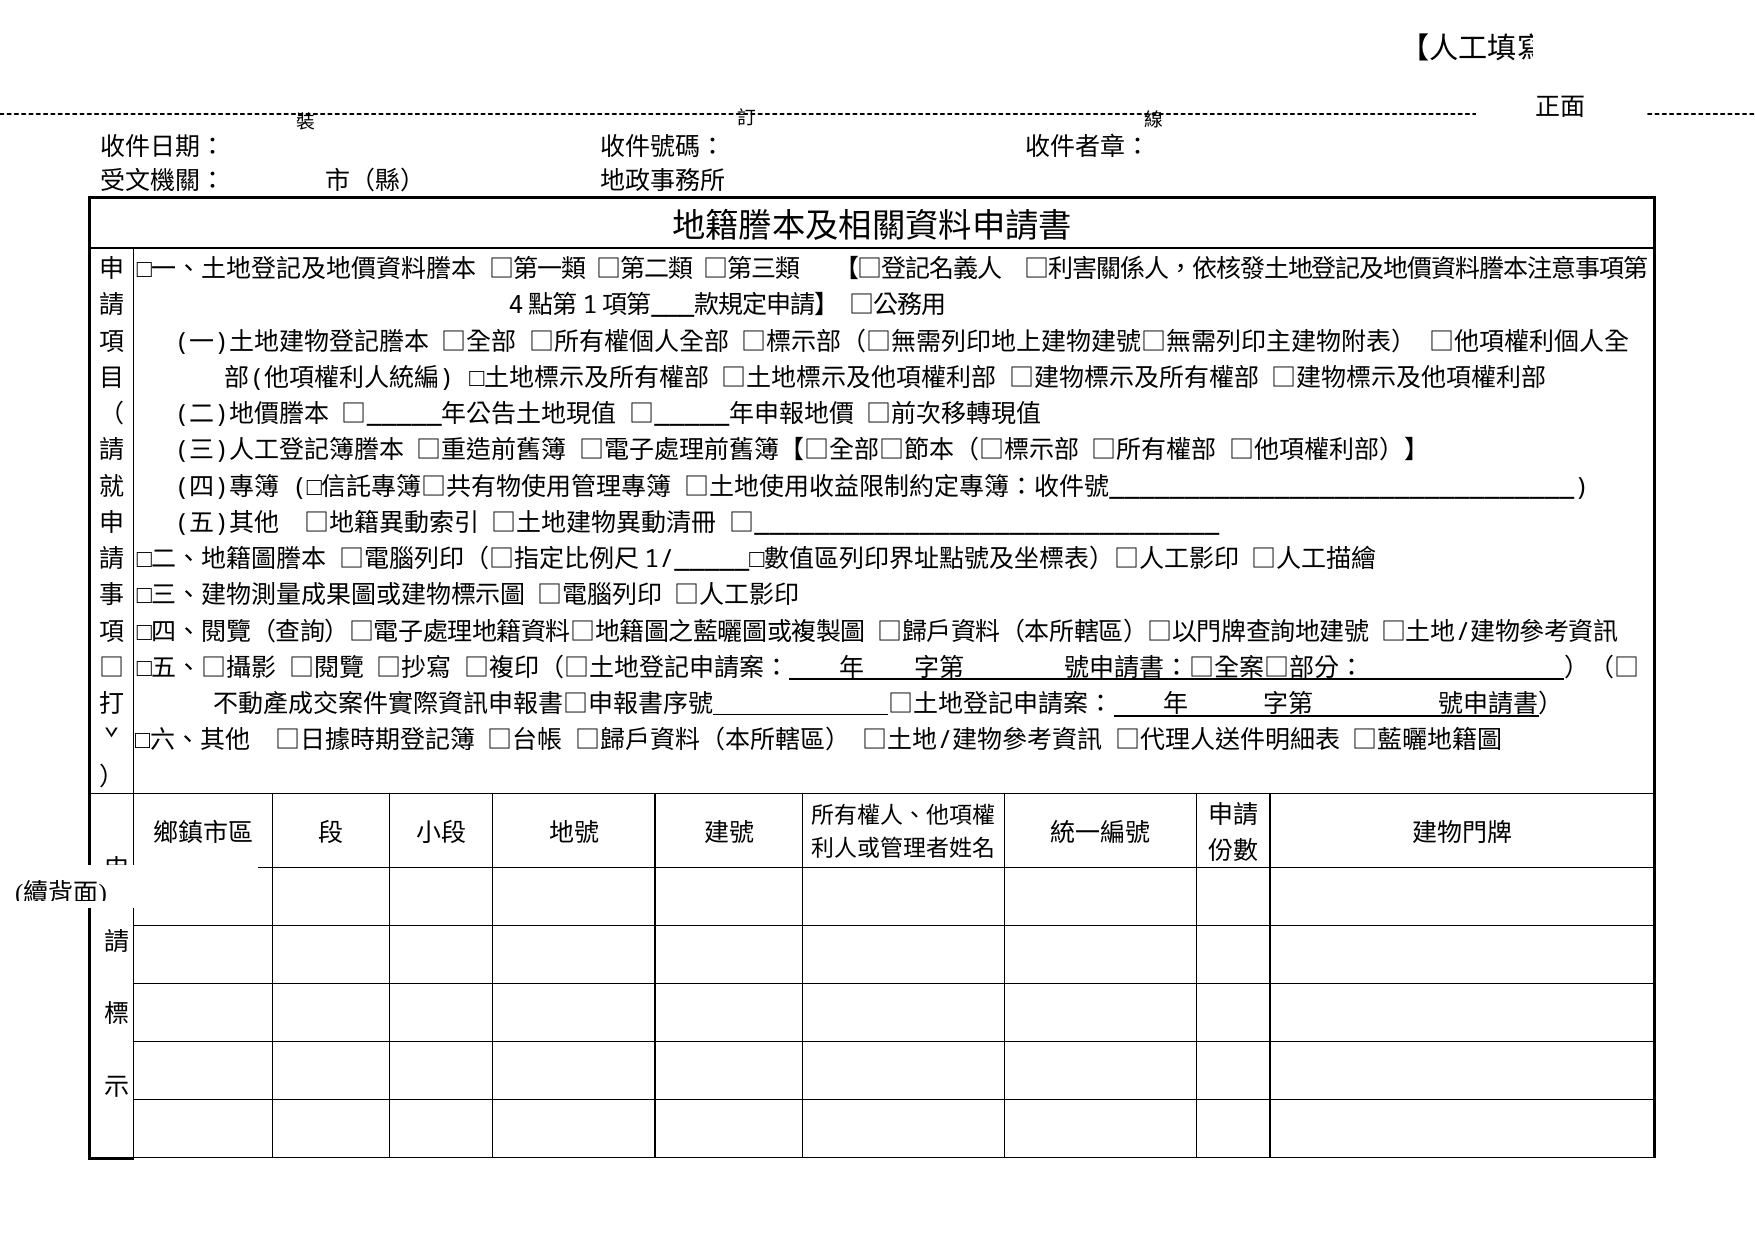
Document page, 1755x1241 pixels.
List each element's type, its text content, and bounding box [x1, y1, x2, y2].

table_cell [273, 984, 389, 1041]
table_cell [1197, 868, 1269, 925]
table_cell [1271, 984, 1653, 1041]
table_cell [1271, 1042, 1653, 1099]
table_cell [493, 984, 654, 1041]
table_cell [493, 1100, 654, 1157]
table_cell 段 [273, 794, 389, 867]
table_cell 所有權人、他項權利人或管理者姓名 [803, 794, 1004, 867]
table_cell 申請份數 [1197, 794, 1269, 867]
table_cell [656, 868, 802, 925]
table_cell [1271, 868, 1653, 925]
table_cell [1271, 1100, 1653, 1157]
table_cell [1005, 1100, 1196, 1157]
table_cell □一、土地登記及地價資料謄本 □第一類 □第二類 □第三類 【□登記名義人 □利害關係人，依核發土地登記及地價資料謄本注意事項第4點第1項第___款規定申請】 □公務用 (一)土地建物登記謄本 □全部 □所有權個人全部 □標示部（□無需列印地上建物建號□無需列印主建物附表） □他項權利個人全部(他項權利人統編) □土地標示及所有權部 □土地標示及他項權利部 □建物標示及所有權部 □建物標示及他項權利部 (二)地價謄本 □_____年公告土地現值 □_____年申報地價 □前次移轉現值 (三)人工登記簿謄本 □重造前舊簿 □電子處理前舊簿【□全部□節本（□標示部 □所有權部 □他項權利部）】 (四)專簿 (□信託專簿□共有物使用管理專簿 □土地使用收益限制約定專簿：收件號_______________________________) (五)其他 □地籍異動索引 □土地建物異動清冊 □_______________________________ □二、地籍圖謄本 □電腦列印（□指定比例尺1/_____□數值區列印界址點號及坐標表）□人工影印 □人工描繪 □三、建物測量成果圖或建物標示圖 □電腦列印 □人工影印 □四、閱覽（查詢）□電子處理地籍資料□地籍圖之藍曬圖或複製圖 □歸戶資料（本所轄區）□以門牌查詢地建號 □土地/建物參考資訊 □五、□攝影 □閱覽 □抄寫 □複印（□土地登記申請案： 年 字第 號申請書：□全案□部分： ）（□不動產成交案件實際資訊申報書□申報書序號＿＿＿＿＿＿＿□土地登記申請案： 年 字第 號申請書） □六、其他 □日據時期登記簿 □台帳 □歸戶資料（本所轄區） □土地/建物參考資訊 □代理人送件明細表 □藍曬地籍圖 [134, 249, 1653, 792]
table_cell 小段 [390, 794, 492, 867]
table_cell [134, 984, 272, 1041]
table_cell 申 請 標 示 [0, 794, 258, 1157]
table_cell [803, 1042, 1004, 1099]
table_cell [390, 868, 492, 925]
table_cell [1197, 1100, 1269, 1157]
table_cell [390, 1042, 492, 1099]
table_cell [134, 926, 272, 983]
table_cell 建物門牌 [1271, 794, 1653, 867]
table_cell [656, 926, 802, 983]
table_cell [1197, 1042, 1269, 1099]
table_cell [273, 868, 389, 925]
table_cell [803, 984, 1004, 1041]
table_cell [803, 1100, 1004, 1157]
table_cell [1005, 868, 1196, 925]
text 收件日期： 收件號碼： 收件者章： [100, 129, 1685, 162]
table_cell [803, 926, 1004, 983]
table_header 地籍謄本及相關資料申請書 [91, 199, 1653, 247]
text 【人工填寫用】 [150, 25, 1604, 67]
table_cell [493, 926, 654, 983]
text 正面 [1491, 86, 1631, 122]
table_cell [656, 1042, 802, 1099]
table_cell [493, 1042, 654, 1099]
table_cell 地號 [493, 794, 654, 867]
table_cell [390, 984, 492, 1041]
table_cell [1005, 984, 1196, 1041]
table_cell [656, 984, 802, 1041]
table_cell [1271, 926, 1653, 983]
table_cell [493, 868, 654, 925]
table_cell 鄉鎮市區 [134, 794, 272, 867]
table_cell [1005, 926, 1196, 983]
table_cell 統一編號 [1005, 794, 1196, 867]
table_cell [390, 1100, 492, 1157]
table_cell 建號 [656, 794, 802, 867]
table_cell [1005, 1042, 1196, 1099]
table_cell [134, 868, 272, 925]
table_cell [134, 1042, 272, 1099]
table_cell 申請項目（請就申請事項□打ˇ） [91, 249, 133, 792]
table_cell [273, 1100, 389, 1157]
table_cell [1197, 984, 1269, 1041]
table_cell [1197, 926, 1269, 983]
table_cell [273, 1042, 389, 1099]
table_cell [656, 1100, 802, 1157]
table_cell [803, 868, 1004, 925]
table_cell [273, 926, 389, 983]
text 受文機關： 市（縣） 地政事務所 [87, 162, 1685, 196]
table_cell [134, 1100, 272, 1157]
table_cell [390, 926, 492, 983]
